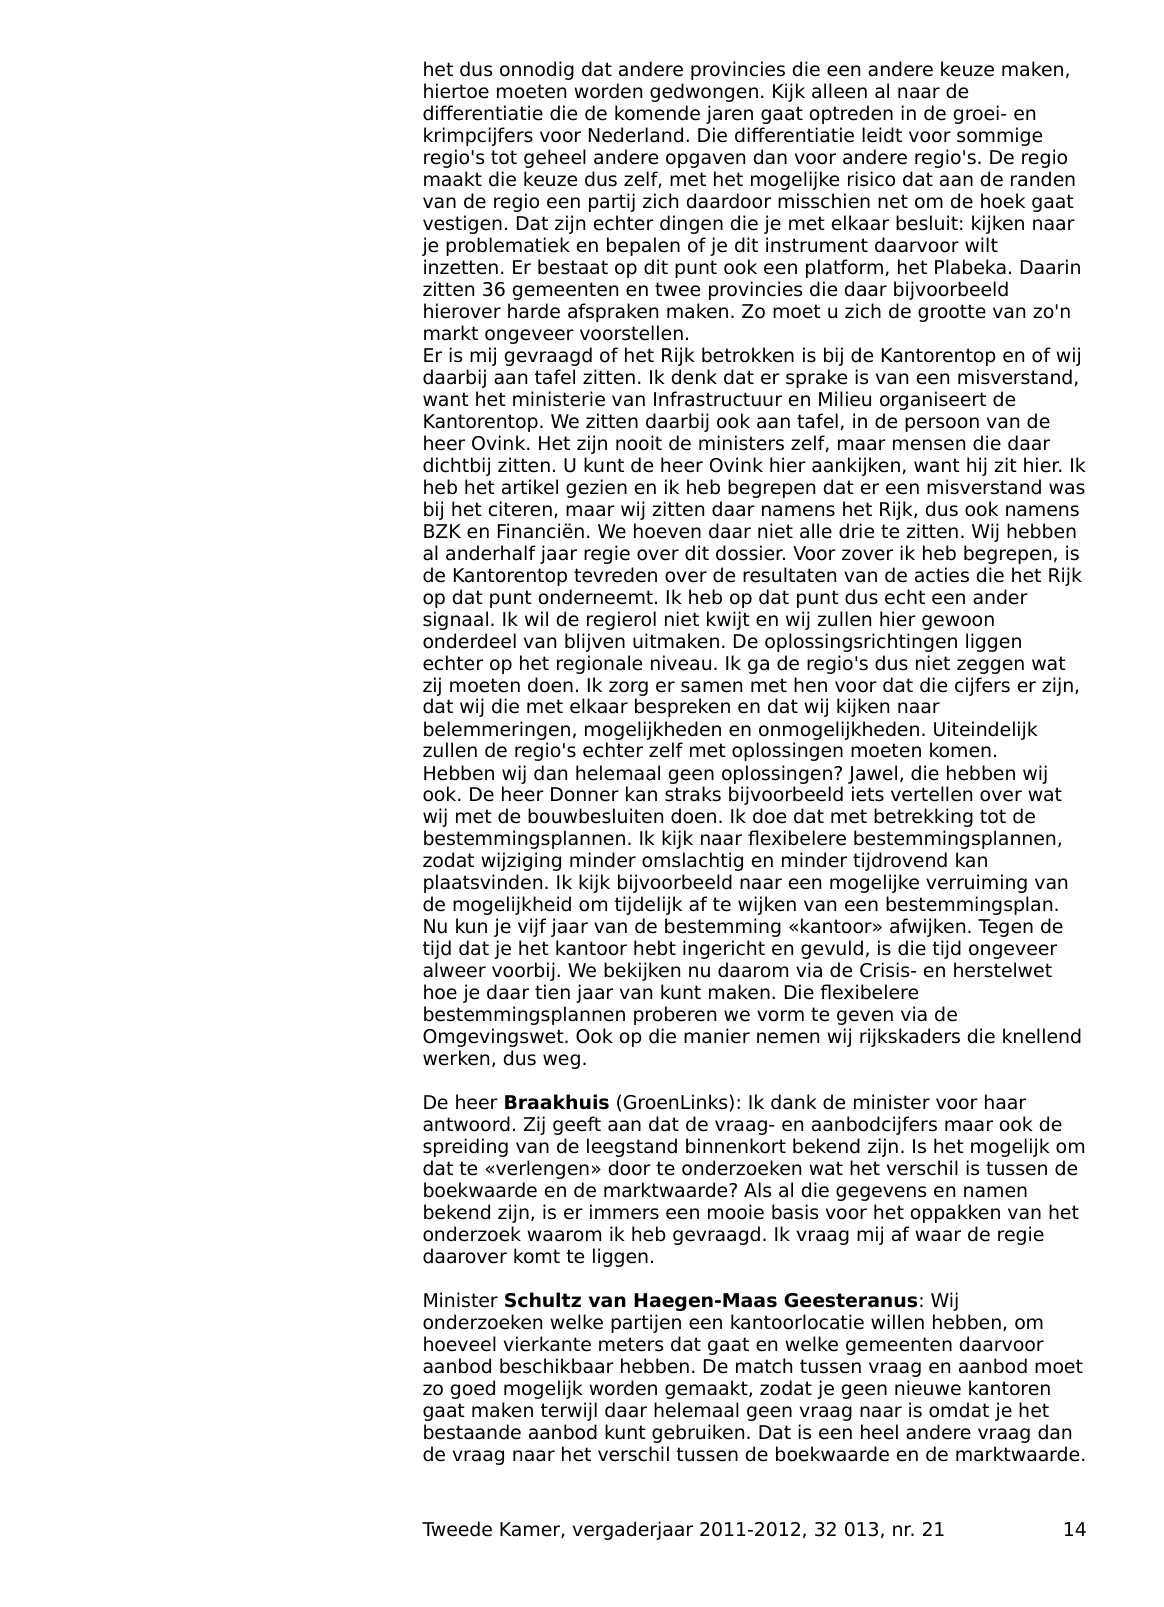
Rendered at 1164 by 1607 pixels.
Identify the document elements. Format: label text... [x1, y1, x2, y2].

text De heer Braakhuis (GroenLinks): Ik dank de minister voor haar antwoord. Zij geeft aan dat de vraag- en aanbodcijfers maar ook de spreiding van de leegstand binnenkort bekend zijn. Is het mogelijk om dat te «verlengen» door te onderzoeken wat het verschil is tussen de boekwaarde en de marktwaarde? Als al die gegevens en namen bekend zijn, is er immers een mooie basis voor het oppakken van het onderzoek waarom ik heb gevraagd. Ik vraag mij af waar de regie daarover komt te liggen. [422, 1092, 1087, 1268]
text Hebben wij dan helemaal geen oplossingen? Jawel, die hebben wij ook. De heer Donner kan straks bijvoorbeeld iets vertellen over wat wij met de bouwbesluiten doen. Ik doe dat met betrekking tot de bestemmingsplannen. Ik kijk naar flexibelere bestemmingsplannen, zodat wijziging minder omslachtig en minder tijdrovend kan plaatsvinden. Ik kijk bijvoorbeeld naar een mogelijke verruiming van de mogelijkheid om tijdelijk af te wijken van een bestemmingsplan. Nu kun je vijf jaar van de bestemming «kantoor» afwijken. Tegen de tijd dat je het kantoor hebt ingericht en gevuld, is die tijd ongeveer alweer voorbij. We bekijken nu daarom via de Crisis- en herstelwet hoe je daar tien jaar van kunt maken. Die flexibelere bestemmingsplannen proberen we vorm te geven via de Omgevingswet. Ook op die manier nemen wij rijkskaders die knellend werken, dus weg. [422, 762, 1087, 1070]
text Er is mij gevraagd of het Rijk betrokken is bij de Kantorentop en of wij daarbij aan tafel zitten. Ik denk dat er sprake is van een misverstand, want het ministerie van Infrastructuur en Milieu organiseert de Kantorentop. We zitten daarbij ook aan tafel, in de persoon van de heer Ovink. Het zijn nooit de ministers zelf, maar mensen die daar dichtbij zitten. U kunt de heer Ovink hier aankijken, want hij zit hier. Ik heb het artikel gezien en ik heb begrepen dat er een misverstand was bij het citeren, maar wij zitten daar namens het Rijk, dus ook namens BZK en Financiën. We hoeven daar niet alle drie te zitten. Wij hebben al anderhalf jaar regie over dit dossier. Voor zover ik heb begrepen, is de Kantorentop tevreden over de resultaten van de acties die het Rijk op dat punt onderneemt. Ik heb op dat punt dus echt een ander signaal. Ik wil de regierol niet kwijt en wij zullen hier gewoon onderdeel van blijven uitmaken. De oplossingsrichtingen liggen echter op het regionale niveau. Ik ga de regio's dus niet zeggen wat zij moeten doen. Ik zorg er samen met hen voor dat die cijfers er zijn, dat wij die met elkaar bespreken en dat wij kijken naar belemmeringen, mogelijkheden en onmogelijkheden. Uiteindelijk zullen de regio's echter zelf met oplossingen moeten komen. [422, 345, 1087, 762]
text Minister Schultz van Haegen-Maas Geesteranus: Wij onderzoeken welke partijen een kantoorlocatie willen hebben, om hoeveel vierkante meters dat gaat en welke gemeenten daarvoor aanbod beschikbaar hebben. De match tussen vraag en aanbod moet zo goed mogelijk worden gemaakt, zodat je geen nieuwe kantoren gaat maken terwijl daar helemaal geen vraag naar is omdat je het bestaande aanbod kunt gebruiken. Dat is een heel andere vraag dan de vraag naar het verschil tussen de boekwaarde en de marktwaarde. [422, 1290, 1087, 1466]
text het dus onnodig dat andere provincies die een andere keuze maken, hiertoe moeten worden gedwongen. Kijk alleen al naar de differentiatie die de komende jaren gaat optreden in de groei- en krimpcijfers voor Nederland. Die differentiatie leidt voor sommige regio's tot geheel andere opgaven dan voor andere regio's. De regio maakt die keuze dus zelf, met het mogelijke risico dat aan de randen van de regio een partij zich daardoor misschien net om de hoek gaat vestigen. Dat zijn echter dingen die je met elkaar besluit: kijken naar je problematiek en bepalen of je dit instrument daarvoor wilt inzetten. Er bestaat op dit punt ook een platform, het Plabeka. Daarin zitten 36 gemeenten en twee provincies die daar bijvoorbeeld hierover harde afspraken maken. Zo moet u zich de grootte van zo'n markt ongeveer voorstellen. [422, 59, 1087, 345]
